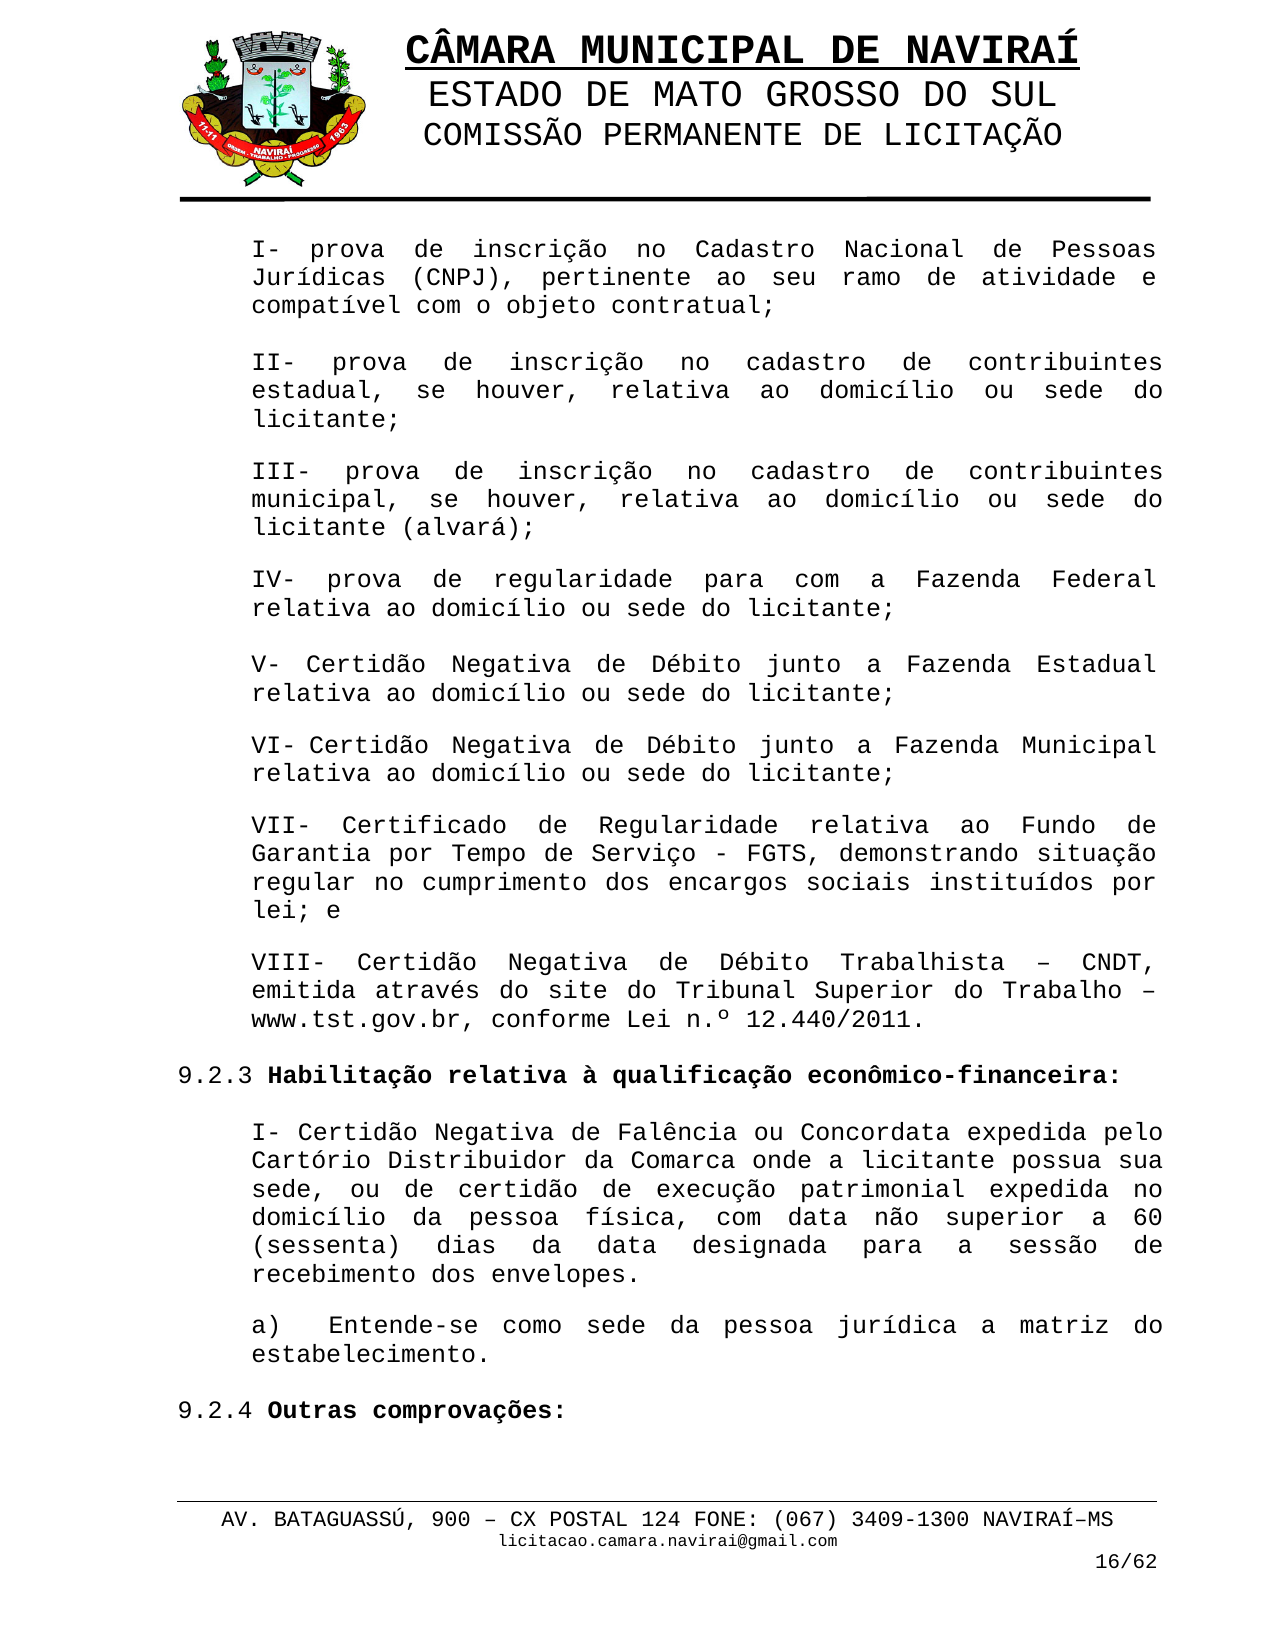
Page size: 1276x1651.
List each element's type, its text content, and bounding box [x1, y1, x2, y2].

text I- prova de inscrição no Cadastro Nacional de Pessoas Jurídicas (CNPJ), pertinente ao seu ramo de atividade e compatível com o objeto contratual; [251, 236, 1157, 321]
text 9.2.3 Habilitação relativa à qualificação econômico-financeira: [177, 1063, 1157, 1091]
text IV- prova de regularidade para com a Fazenda Federal relativa ao domicílio ou sede do licitante; [251, 567, 1157, 623]
text V- Certidão Negativa de Débito junto a Fazenda Estadual relativa ao domicílio ou sede do licitante; [251, 652, 1157, 708]
text VII- Certificado de Regularidade relativa ao Fundo de Garantia por Tempo de Serviço - FGTS, demonstrando situação regular no cumprimento dos encargos sociais instituídos por lei; e [251, 812, 1157, 926]
text a) Entende-se como sede da pessoa jurídica a matriz do estabelecimento. [251, 1313, 1164, 1370]
text 9.2.4 Outras comprovações: [177, 1398, 1157, 1426]
text VIII- Certidão Negativa de Débito Trabalhista – CNDT, emitida através do site do Tribunal Superior do Trabalho – www.tst.gov.br, conforme Lei n.º 12.440/2011. [251, 949, 1157, 1034]
text VI- Certidão Negativa de Débito junto a Fazenda Municipal relativa ao domicílio ou sede do licitante; [251, 732, 1157, 789]
text II- prova de inscrição no cadastro de contribuintes estadual, se houver, relativa ao domicílio ou sede do licitante; [251, 349, 1164, 434]
text I- Certidão Negativa de Falência ou Concordata expedida pelo Cartório Distribuidor da Comarca onde a licitante possua sua sede, ou de certidão de execução patrimonial expedida no domicílio da pessoa física, com data não superior a 60 (sessenta) dias da data designada para a sessão de recebimento dos envelopes. [251, 1119, 1163, 1289]
text III- prova de inscrição no cadastro de contribuintes municipal, se houver, relativa ao domicílio ou sede do licitante (alvará); [251, 458, 1164, 543]
